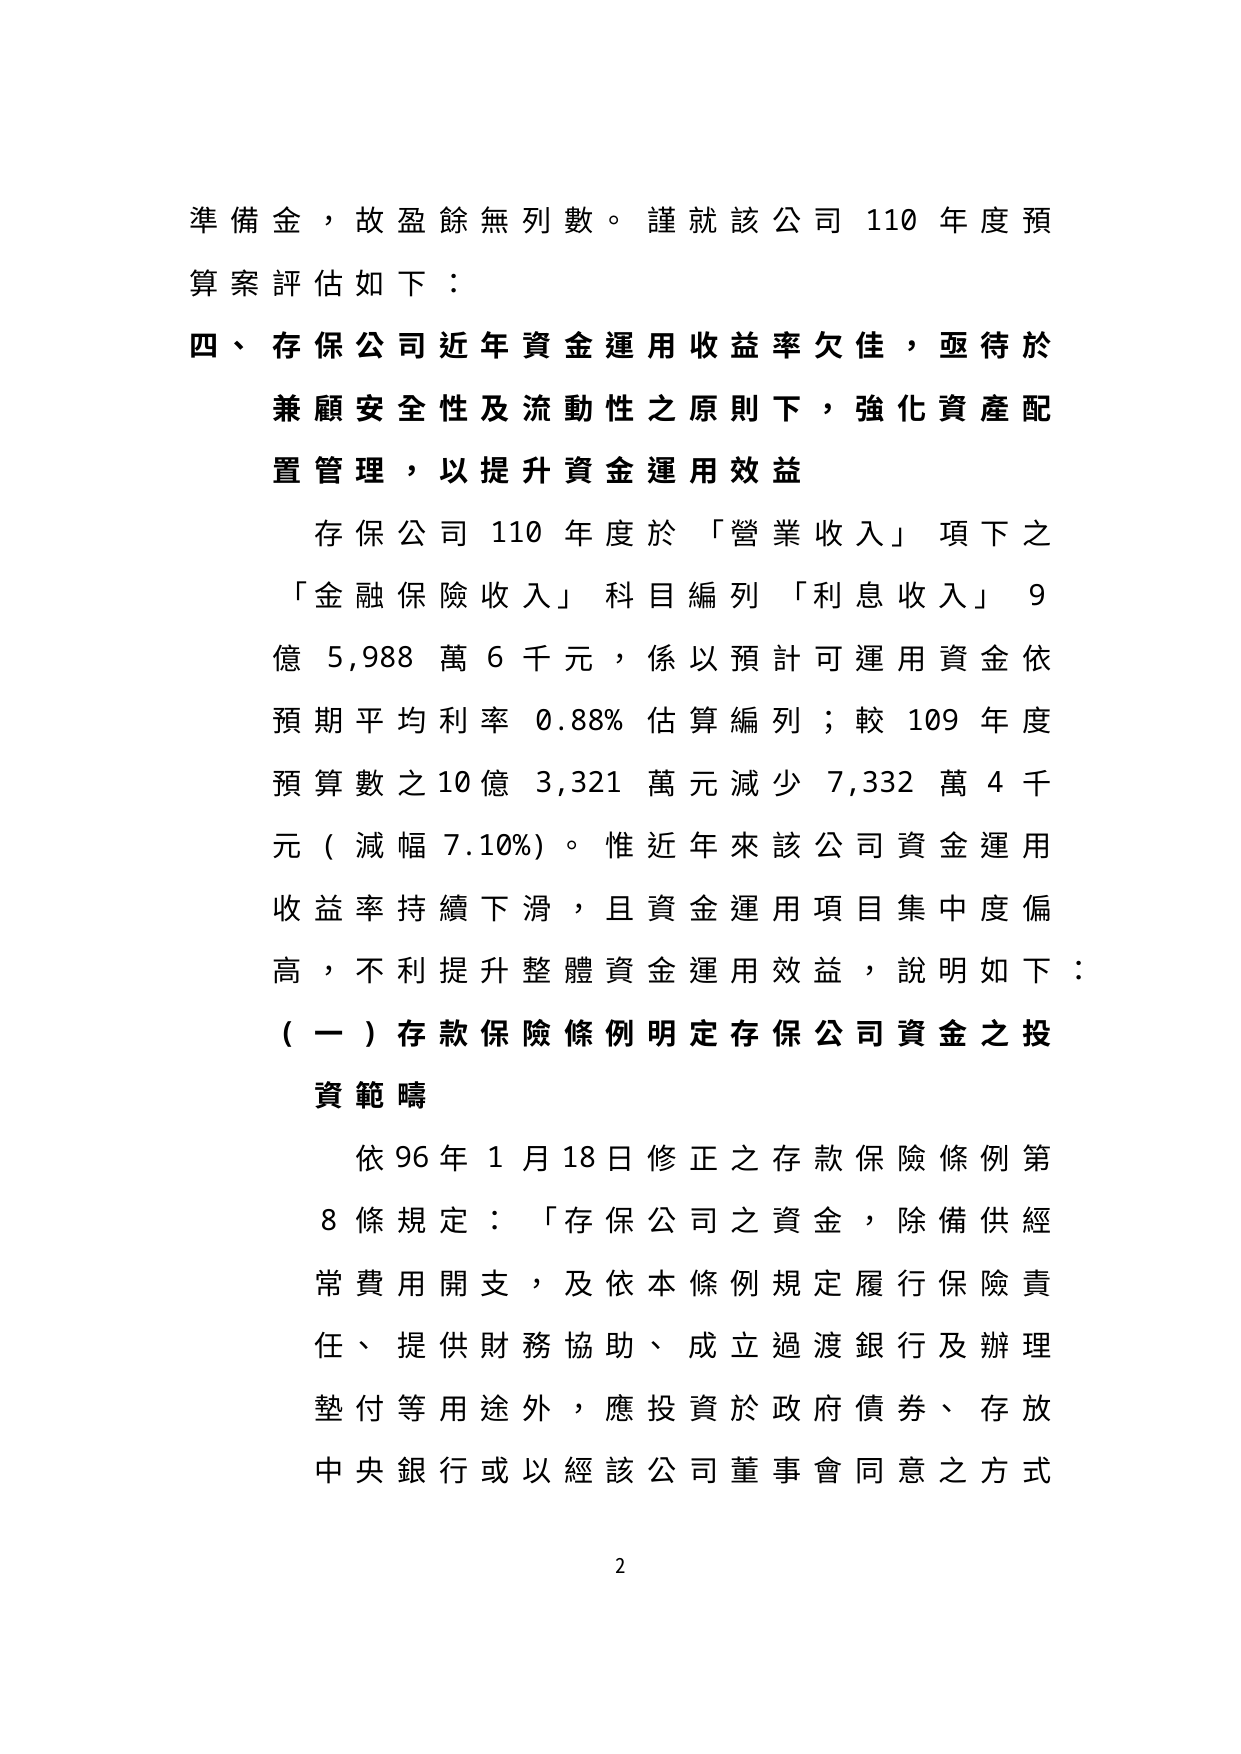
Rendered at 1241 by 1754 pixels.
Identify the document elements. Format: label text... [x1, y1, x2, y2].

text 存保公司110年度預算案編列營業總收入108億499萬2千元、營業成本98億2,702萬元、營業費用9億7,048萬6千元及營業外費用748萬6千元，營業總支出合計108億499萬2千元，收支相抵後，稅前淨利0元，主要係依存款保險條例第5條規定，將每年度收入總額減除各項成本費用及損失後之餘額，全數提存保險賠款特別準備金，故盈餘無列數。謹就該公司110年度預算案評估如下： [183, 177, 1058, 302]
text 依96年1月18日修正之存款保險條例第8條規定：「存保公司之資金，除備供經常費用開支，及依本條例規定履行保險責任、提供財務協助、成立過渡銀行及辦理墊付等用途外，應投資於政府債券、存放中央銀行或以經該公司董事會同意之方式 [271, 1115, 1058, 1490]
text (一)存款保險條例明定存保公司資金之投資範疇 [242, 990, 1058, 1115]
text 存保公司110年度於「營業收入」項下之「金融保險收入」科目編列「利息收入」9億5,988萬6千元，係以預計可運用資金依預期平均利率0.88%估算編列；較109年度預算數之10億3,321萬元減少7,332萬4千元(減幅7.10%)。惟近年來該公司資金運用收益率持續下滑，且資金運用項目集中度偏高，不利提升整體資金運用效益，說明如下： [242, 490, 1058, 990]
text 四、存保公司近年資金運用收益率欠佳，亟待於兼顧安全性及流動性之原則下，強化資產配置管理，以提升資金運用效益 [183, 302, 1058, 490]
